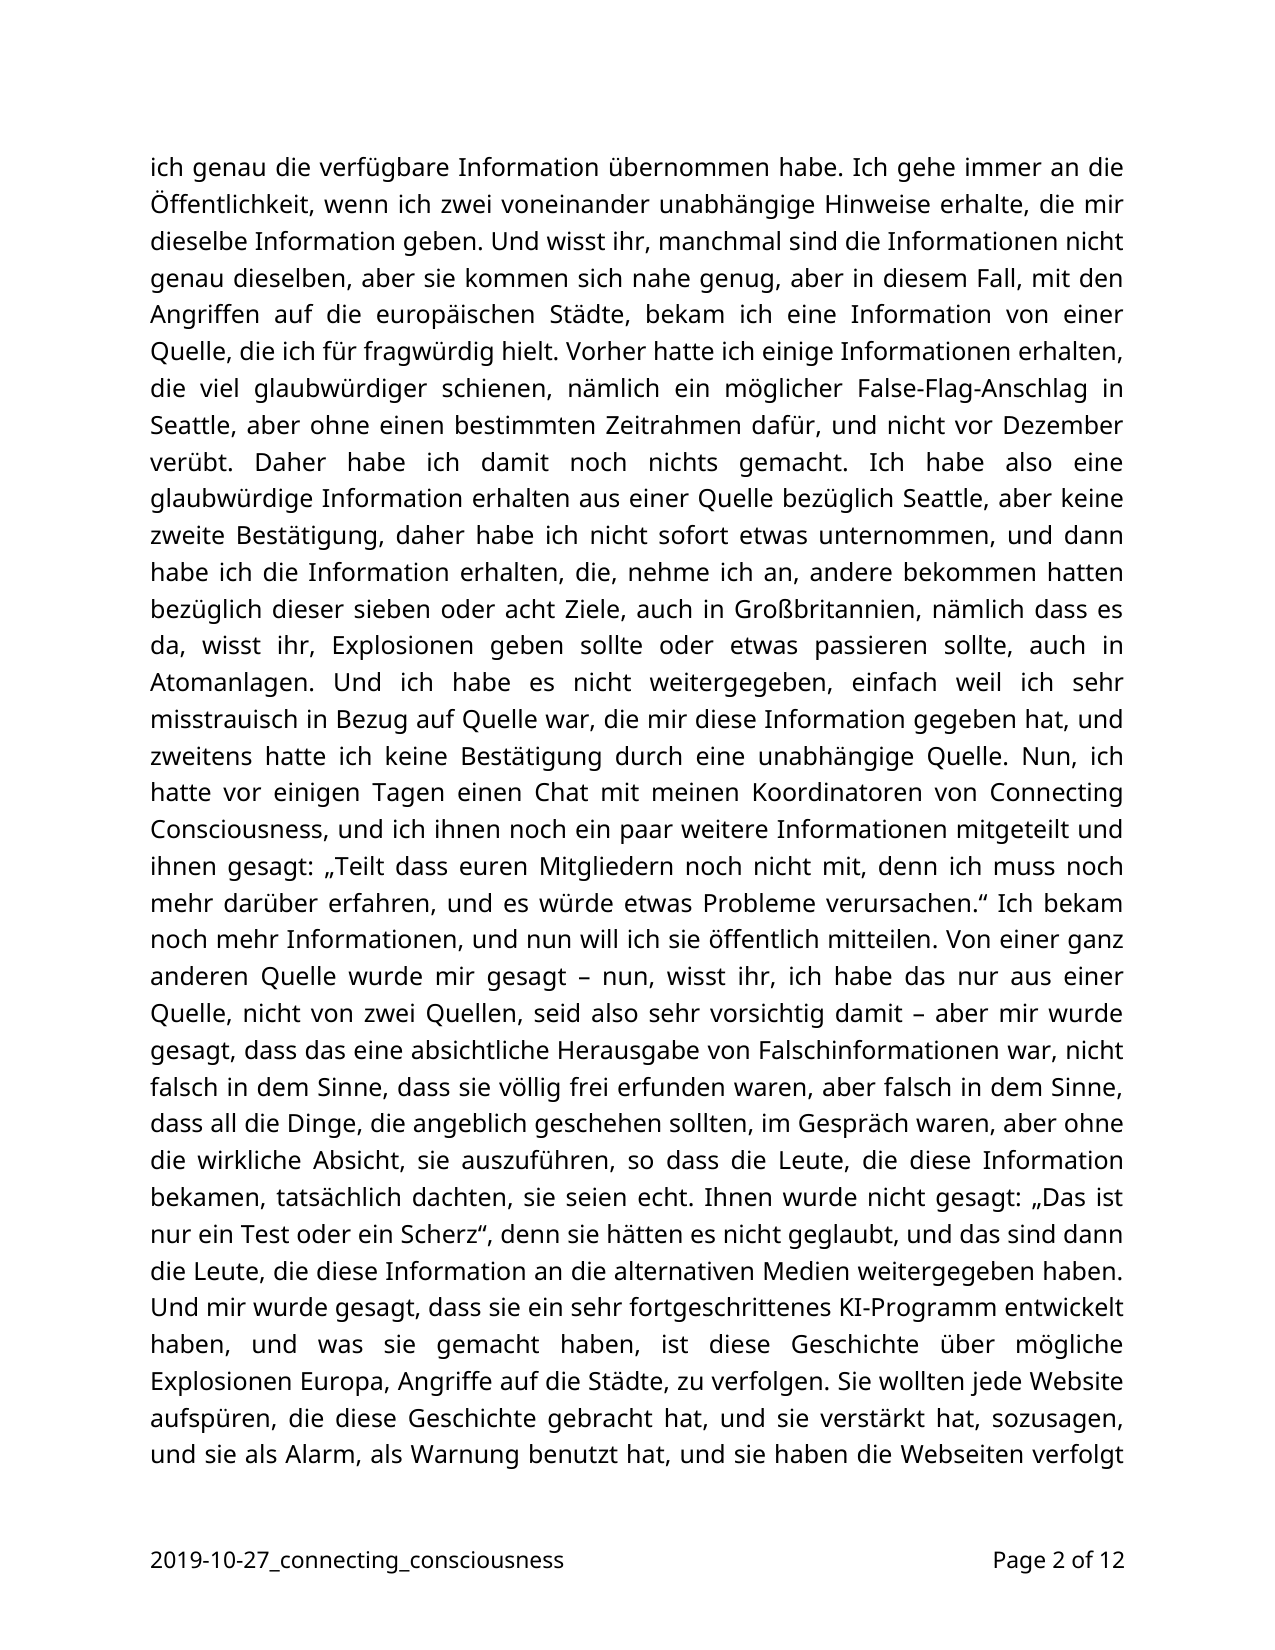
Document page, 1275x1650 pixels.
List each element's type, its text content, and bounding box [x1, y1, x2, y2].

text ich genau die verfügbare Information übernommen habe. Ich gehe immer an die Öffentlichkeit, wenn ich zwei voneinander unabhängige Hinweise erhalte, die mir dieselbe Information geben. Und wisst ihr, manchmal sind die Informationen nicht genau dieselben, aber sie kommen sich nahe genug, aber in diesem Fall, mit den Angriffen auf die europäischen Städte, bekam ich eine Information von einer Quelle, die ich für fragwürdig hielt. Vorher hatte ich einige Informationen erhalten, die viel glaubwürdiger schienen, nämlich ein möglicher False-Flag-Anschlag in Seattle, aber ohne einen bestimmten Zeitrahmen dafür, und nicht vor Dezember verübt. Daher habe ich damit noch nichts gemacht. Ich habe also eine glaubwürdige Information erhalten aus einer Quelle bezüglich Seattle, aber keine zweite Bestätigung, daher habe ich nicht sofort etwas unternommen, und dann habe ich die Information erhalten, die, nehme ich an, andere bekommen hatten bezüglich dieser sieben oder acht Ziele, auch in Großbritannien, nämlich dass es da, wisst ihr, Explosionen geben sollte oder etwas passieren sollte, auch in Atomanlagen. Und ich habe es nicht weitergegeben, einfach weil ich sehr misstrauisch in Bezug auf Quelle war, die mir diese Information gegeben hat, und zweitens hatte ich keine Bestätigung durch eine unabhängige Quelle. Nun, ich hatte vor einigen Tagen einen Chat mit meinen Koordinatoren von Connecting Consciousness, und ich ihnen noch ein paar weitere Informationen mitgeteilt und ihnen gesagt: „Teilt dass euren Mitgliedern noch nicht mit, denn ich muss noch mehr darüber erfahren, und es würde etwas Probleme verursachen.“ Ich bekam noch mehr Informationen, und nun will ich sie öffentlich mitteilen. Von einer ganz anderen Quelle wurde mir gesagt – nun, wisst ihr, ich habe das nur aus einer Quelle, nicht von zwei Quellen, seid also sehr vorsichtig damit – aber mir wurde gesagt, dass das eine absichtliche Herausgabe von Falschinformationen war, nicht falsch in dem Sinne, dass sie völlig frei erfunden waren, aber falsch in dem Sinne, dass all die Dinge, die angeblich geschehen sollten, im Gespräch waren, aber ohne die wirkliche Absicht, sie auszuführen, so dass die Leute, die diese Information bekamen, tatsächlich dachten, sie seien echt. Ihnen wurde nicht gesagt: „Das ist nur ein Test oder ein Scherz“, denn sie hätten es nicht geglaubt, und das sind dann die Leute, die diese Information an die alternativen Medien weitergegeben haben. Und mir wurde gesagt, dass sie ein sehr fortgeschrittenes KI-Programm entwickelt haben, und was sie gemacht haben, ist diese Geschichte über mögliche Explosionen Europa, Angriffe auf die Städte, zu verfolgen. Sie wollten jede Website aufspüren, die diese Geschichte gebracht hat, und sie verstärkt hat, sozusagen, und sie als Alarm, als Warnung benutzt hat, und sie haben die Webseiten verfolgt [150, 150, 1125, 1471]
